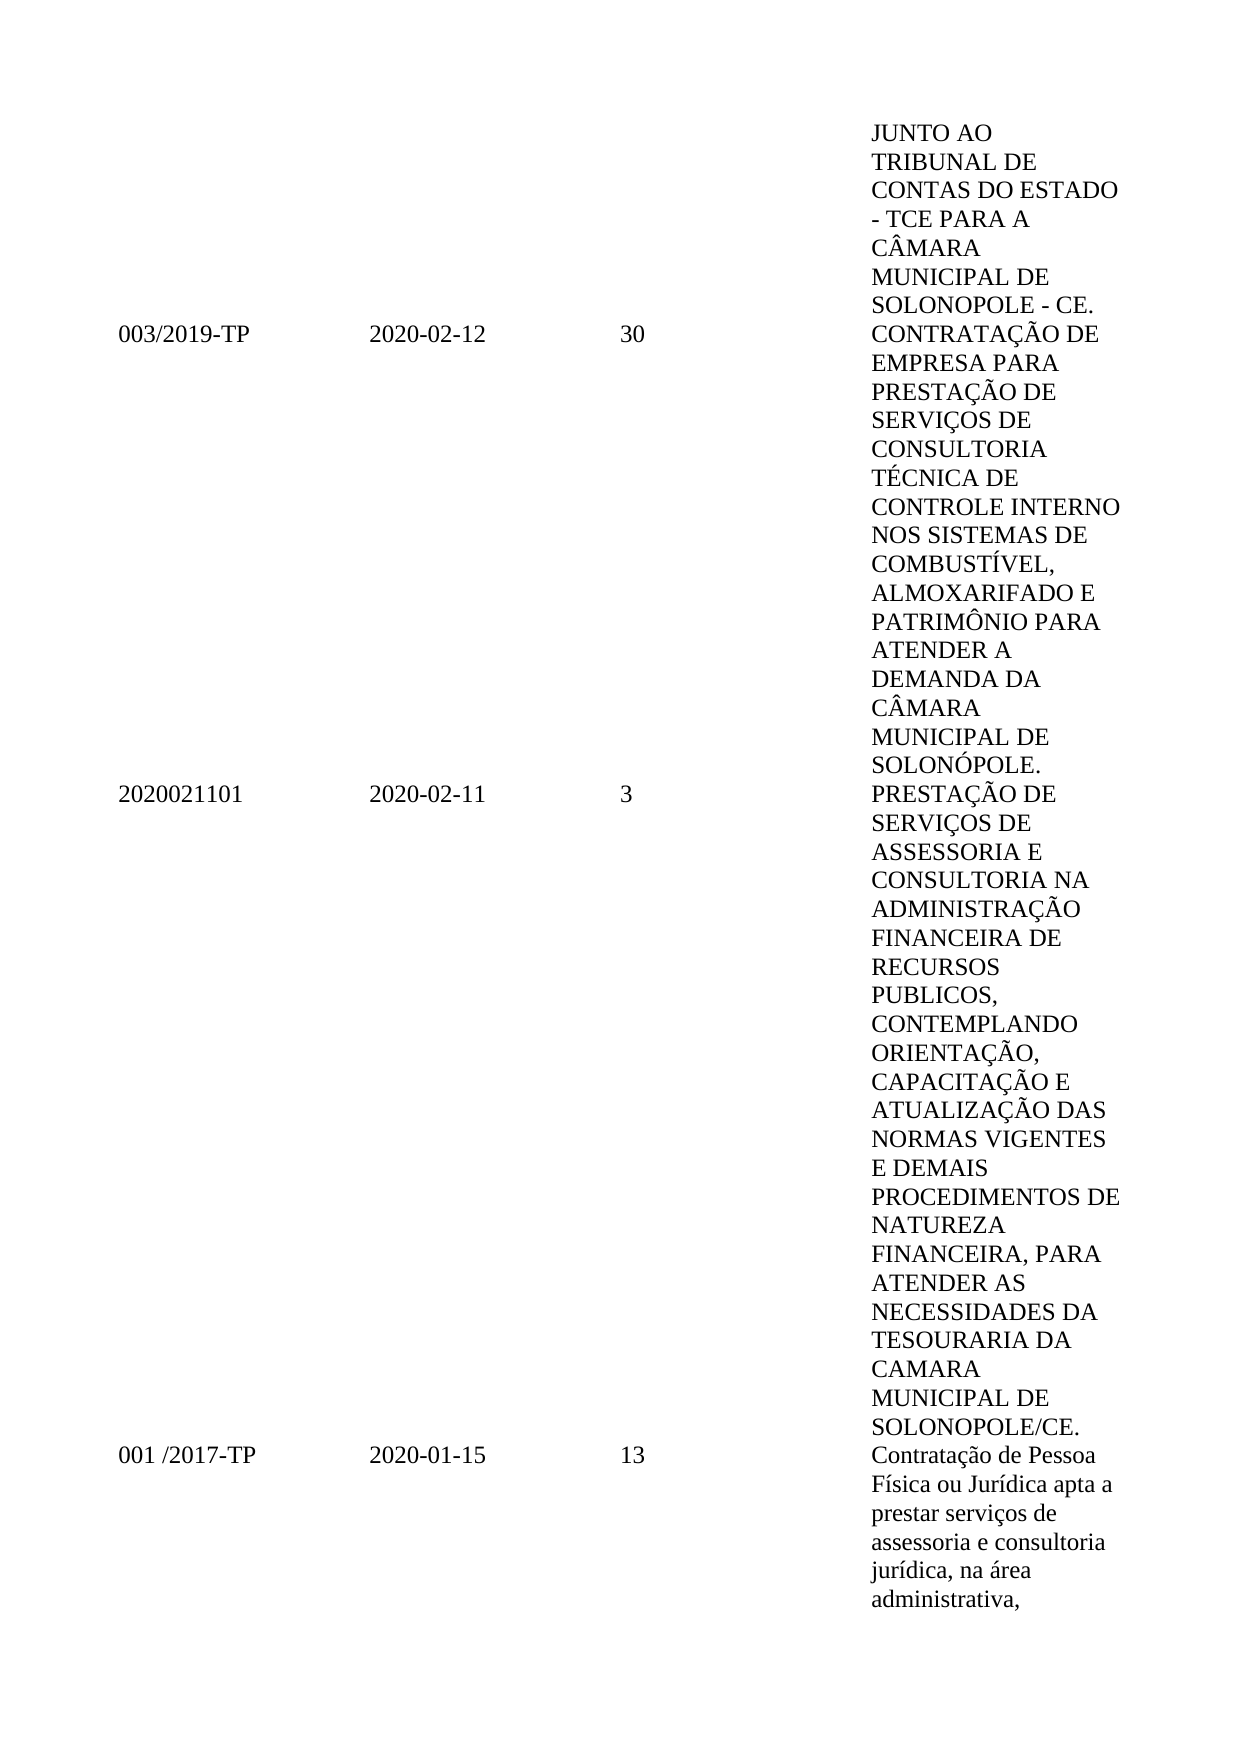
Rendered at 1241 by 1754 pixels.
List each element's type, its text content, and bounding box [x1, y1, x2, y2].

table_cell 2020-01-15 [369, 1441, 620, 1613]
table_cell 001 /2017-TP [118, 1441, 369, 1613]
table_cell PRESTAÇÃO DE SERVIÇOS DE ASSESSORIA E CONSULTORIA NA ADMINISTRAÇÃO FINANCEIRA DE RECURSOS PUBLICOS, CONTEMPLANDO ORIENTAÇÃO, CAPACITAÇÃO E ATUALIZAÇÃO DAS NORMAS VIGENTES E DEMAIS PROCEDIMENTOS DE NATUREZA FINANCEIRA, PARA ATENDER AS NECESSIDADES DA TESOURARIA DA CAMARA MUNICIPAL DE SOLONOPOLE/CE. [871, 779, 1122, 1441]
table_cell 3 [620, 779, 871, 1441]
table_cell JUNTO AO TRIBUNAL DE CONTAS DO ESTADO - TCE PARA A CÂMARA MUNICIPAL DE SOLONOPOLE - CE. [871, 118, 1122, 319]
table_cell 13 [620, 1441, 871, 1613]
table_cell 2020021101 [118, 779, 369, 1441]
table_cell 2020-02-11 [369, 779, 620, 1441]
table_cell 003/2019-TP [118, 319, 369, 779]
table_cell Contratação de Pessoa Física ou Jurídica apta a prestar serviços de assessoria e consultoria jurídica, na área administrativa, [871, 1441, 1122, 1613]
table_cell [369, 118, 620, 319]
table_cell [118, 118, 369, 319]
table_cell 2020-02-12 [369, 319, 620, 779]
table_cell CONTRATAÇÃO DE EMPRESA PARA PRESTAÇÃO DE SERVIÇOS DE CONSULTORIA TÉCNICA DE CONTROLE INTERNO NOS SISTEMAS DE COMBUSTÍVEL, ALMOXARIFADO E PATRIMÔNIO PARA ATENDER A DEMANDA DA CÂMARA MUNICIPAL DE SOLONÓPOLE. [871, 319, 1122, 779]
table_cell [620, 118, 871, 319]
table_cell 30 [620, 319, 871, 779]
